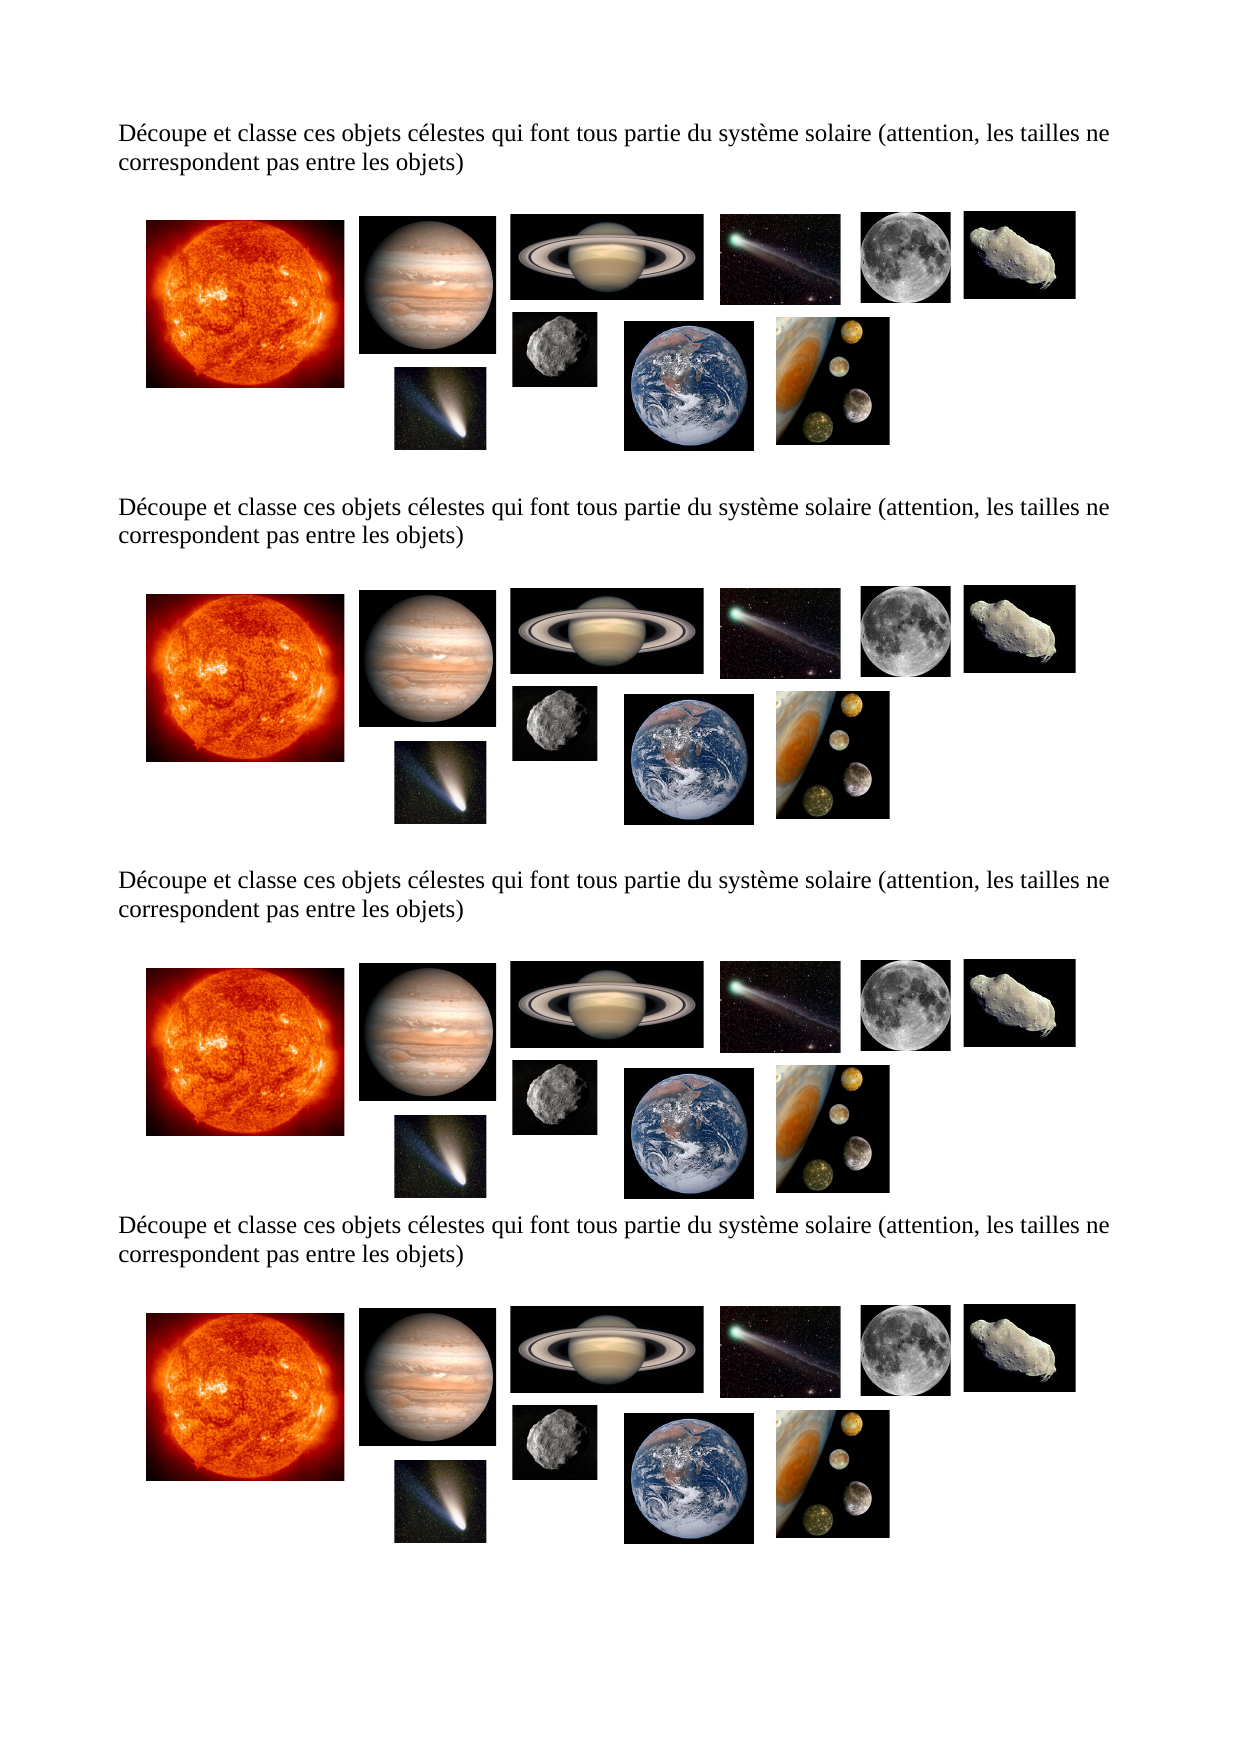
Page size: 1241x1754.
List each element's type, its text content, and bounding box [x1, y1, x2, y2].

text Découpe et classe ces objets célestes qui font tous partie du système solaire (attention, les tailles ne correspondent pas entre les objets) [118, 866, 1122, 923]
picture [720, 214, 841, 305]
picture [512, 1060, 598, 1135]
picture [860, 586, 951, 677]
picture [860, 212, 951, 303]
picture [512, 686, 598, 761]
picture [963, 1304, 1076, 1392]
picture [624, 321, 754, 451]
picture [146, 220, 345, 388]
picture [776, 1065, 890, 1193]
picture [394, 367, 487, 450]
picture [510, 961, 704, 1048]
picture [776, 691, 890, 819]
picture [720, 961, 841, 1053]
picture [510, 588, 704, 674]
picture [860, 1305, 951, 1396]
picture [624, 694, 754, 825]
picture [510, 214, 704, 300]
picture [510, 1306, 704, 1393]
picture [146, 1313, 345, 1481]
picture [359, 1308, 497, 1446]
picture [963, 211, 1076, 299]
picture [963, 959, 1076, 1047]
picture [963, 585, 1076, 673]
picture [512, 1405, 598, 1480]
picture [146, 968, 345, 1136]
picture [394, 1115, 487, 1198]
picture [512, 312, 598, 387]
text Découpe et classe ces objets célestes qui font tous partie du système solaire (attention, les tailles ne correspondent pas entre les objets) [118, 492, 1122, 549]
picture [624, 1068, 754, 1199]
picture [776, 317, 890, 445]
picture [394, 741, 487, 824]
picture [720, 588, 841, 679]
text Découpe et classe ces objets célestes qui font tous partie du système solaire (attention, les tailles ne correspondent pas entre les objets) [118, 1211, 1122, 1268]
text Découpe et classe ces objets célestes qui font tous partie du système solaire (attention, les tailles ne correspondent pas entre les objets) [118, 118, 1122, 176]
picture [720, 1306, 841, 1398]
picture [359, 963, 497, 1101]
picture [776, 1410, 890, 1538]
picture [359, 216, 497, 354]
picture [860, 960, 951, 1051]
picture [146, 594, 345, 762]
picture [359, 590, 497, 727]
picture [394, 1460, 487, 1543]
picture [624, 1413, 754, 1544]
